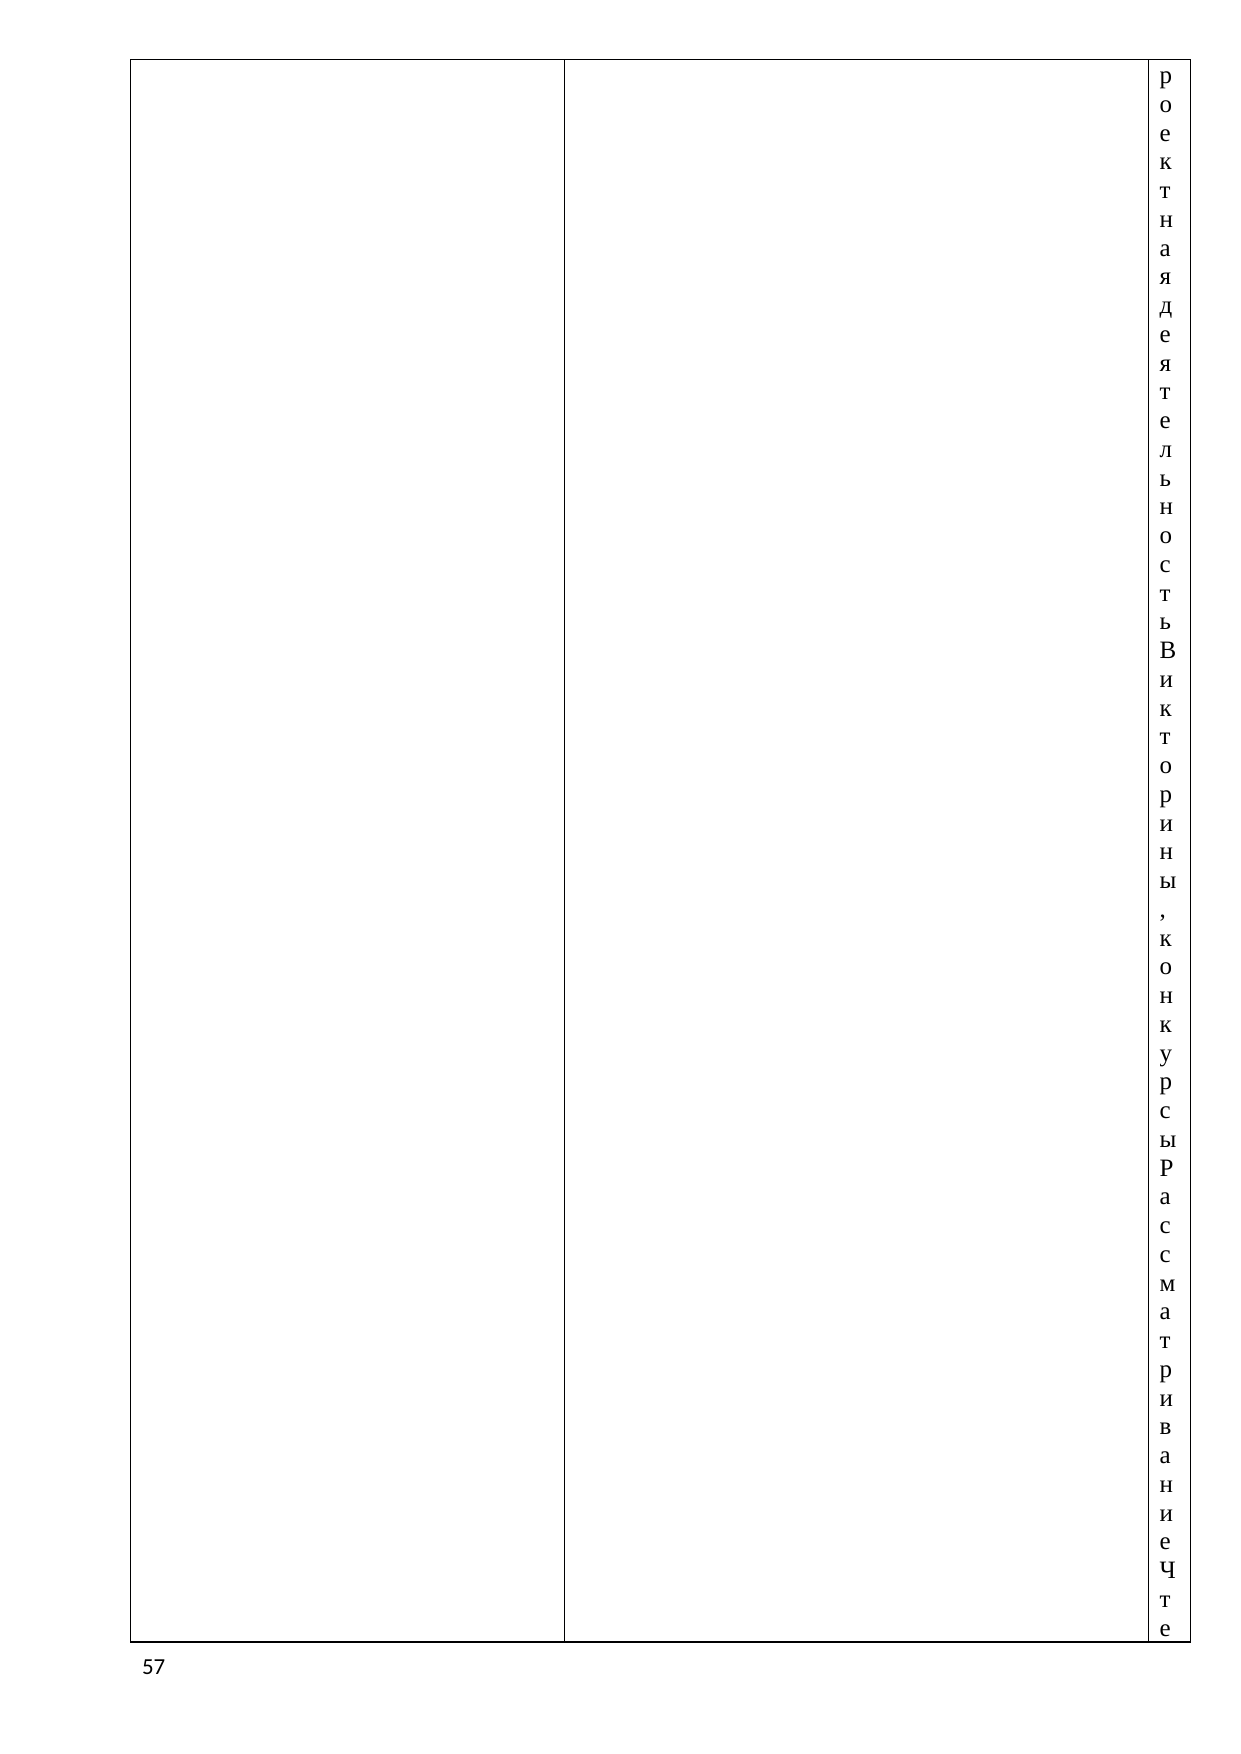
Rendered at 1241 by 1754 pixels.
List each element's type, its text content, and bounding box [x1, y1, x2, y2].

table_cell [131, 60, 564, 1641]
table_cell роектная деятельность Викторины, конкурсы Рассматривание Чте [1149, 60, 1190, 1641]
table_cell [565, 60, 1148, 1641]
